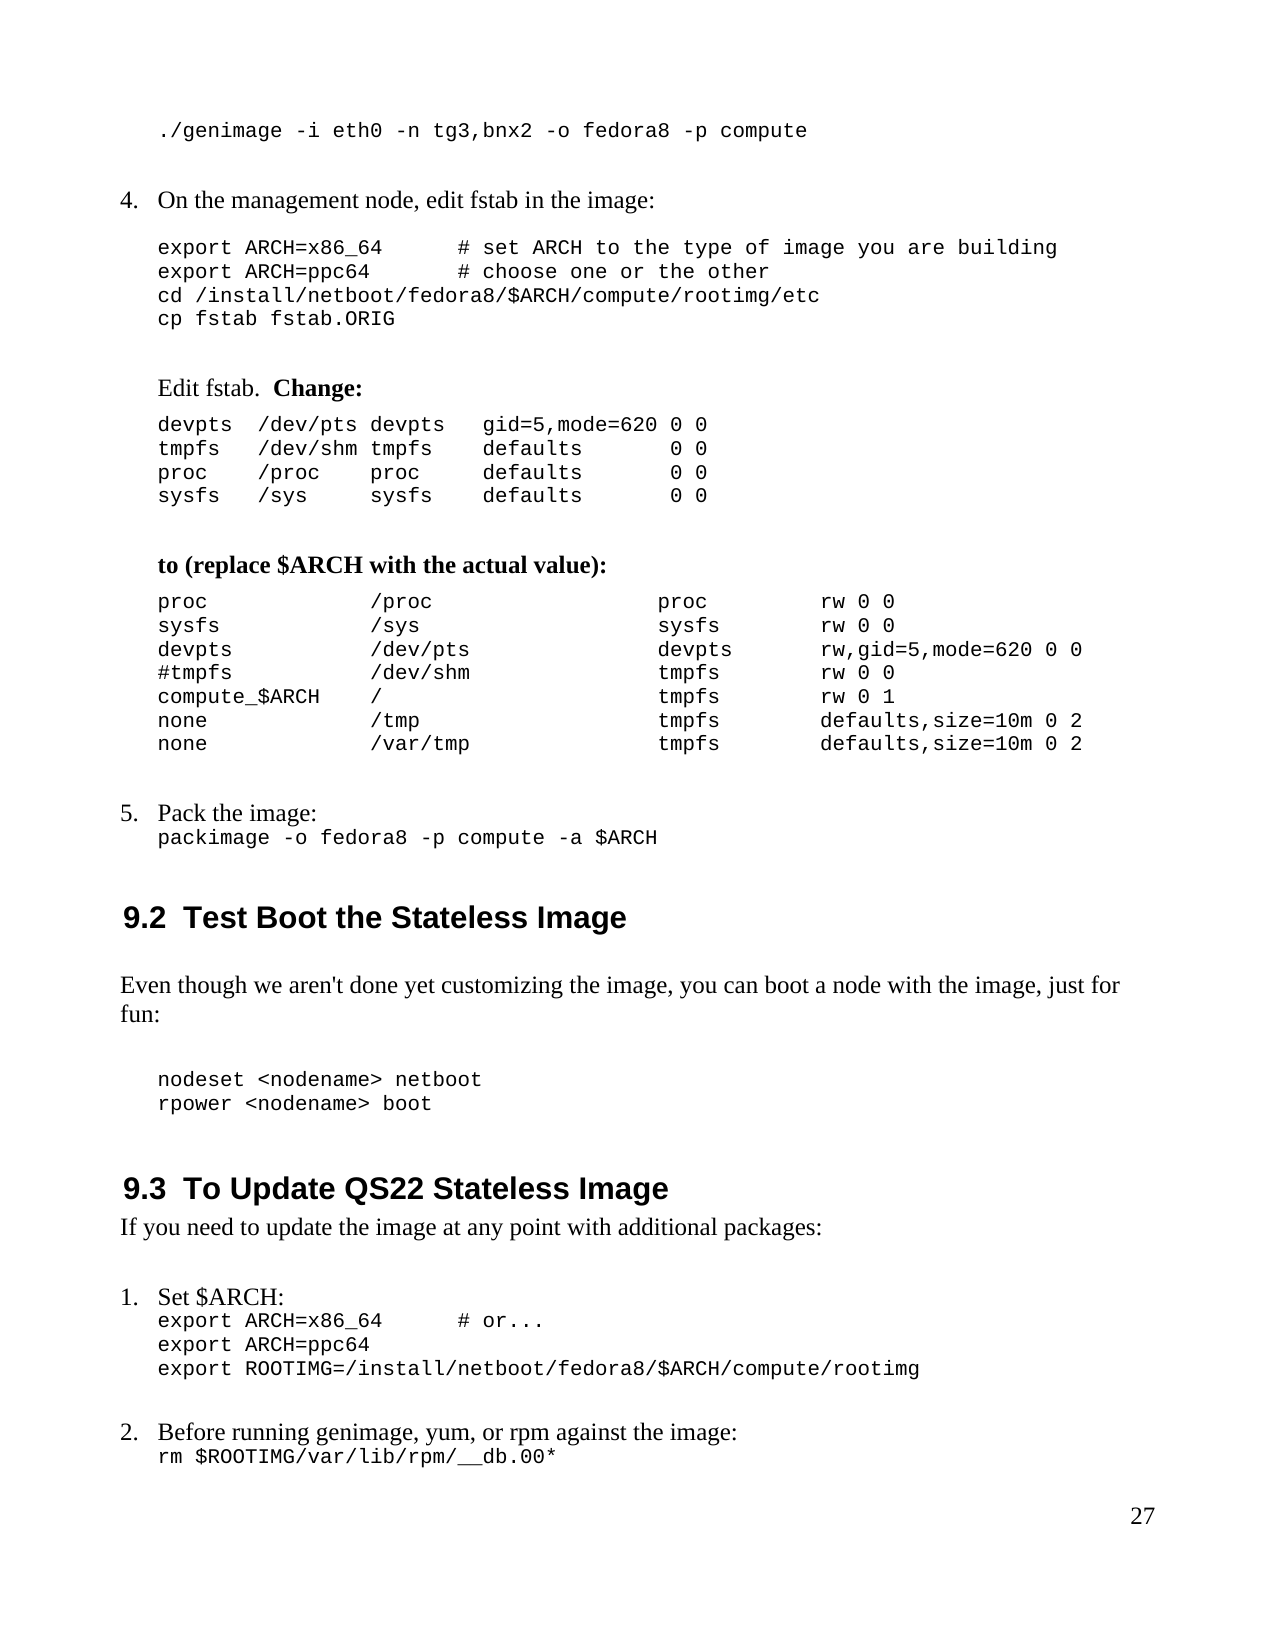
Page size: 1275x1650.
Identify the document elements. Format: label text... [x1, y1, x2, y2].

text Even though we aren't done yet customizing the image, you can boot a node with the image, just for fun: [120, 970, 1155, 1028]
list Set $ARCH: [120, 1282, 1155, 1310]
text rpower <nodename> boot [157, 1093, 1155, 1116]
text nodeset <nodename> netboot [157, 1069, 1155, 1093]
text devpts /dev/pts devpts gid=5,mode=620 0 0 [157, 414, 1155, 438]
text export ARCH=ppc64 # choose one or the other [157, 261, 1155, 284]
text tmpfs /dev/shm tmpfs defaults 0 0 [157, 438, 1155, 462]
text to (replace $ARCH with the actual value): [157, 550, 1155, 579]
text compute_$ARCH / tmpfs rw 0 1 [157, 686, 1155, 710]
list Before running genimage, yum, or rpm against the image: [120, 1417, 1155, 1446]
text export ARCH=x86_64 # or... [157, 1310, 1155, 1334]
text packimage -o fedora8 -p compute -a $ARCH [157, 827, 1155, 851]
text sysfs /sys sysfs rw 0 0 [157, 615, 1155, 639]
subtitle To Update QS22 Stateless Image [123, 1170, 1155, 1206]
text rm $ROOTIMG/var/lib/rpm/__db.00* [157, 1446, 1155, 1469]
text cd /install/netboot/fedora8/$ARCH/compute/rootimg/etc [157, 284, 1155, 308]
text none /var/tmp tmpfs defaults,size=10m 0 2 [157, 733, 1155, 757]
text export ARCH=ppc64 [157, 1334, 1155, 1358]
text If you need to update the image at any point with additional packages: [120, 1212, 1155, 1241]
text cp fstab fstab.ORIG [157, 308, 1155, 332]
text ./genimage -i eth0 -n tg3,bnx2 -o fedora8 -p compute [157, 120, 1155, 144]
text Edit fstab. Change: [157, 373, 1155, 402]
text export ARCH=x86_64 # set ARCH to the type of image you are building [157, 237, 1155, 261]
text #tmpfs /dev/shm tmpfs rw 0 0 [157, 662, 1155, 686]
text devpts /dev/pts devpts rw,gid=5,mode=620 0 0 [157, 639, 1155, 662]
text sysfs /sys sysfs defaults 0 0 [157, 485, 1155, 509]
text proc /proc proc rw 0 0 [157, 591, 1155, 615]
text none /tmp tmpfs defaults,size=10m 0 2 [157, 710, 1155, 733]
text export ROOTIMG=/install/netboot/fedora8/$ARCH/compute/rootimg [157, 1358, 1155, 1381]
list Pack the image: [120, 798, 1155, 827]
subtitle Test Boot the Stateless Image [123, 899, 1155, 935]
list On the management node, edit fstab in the image: [120, 185, 1155, 214]
text proc /proc proc defaults 0 0 [157, 462, 1155, 485]
